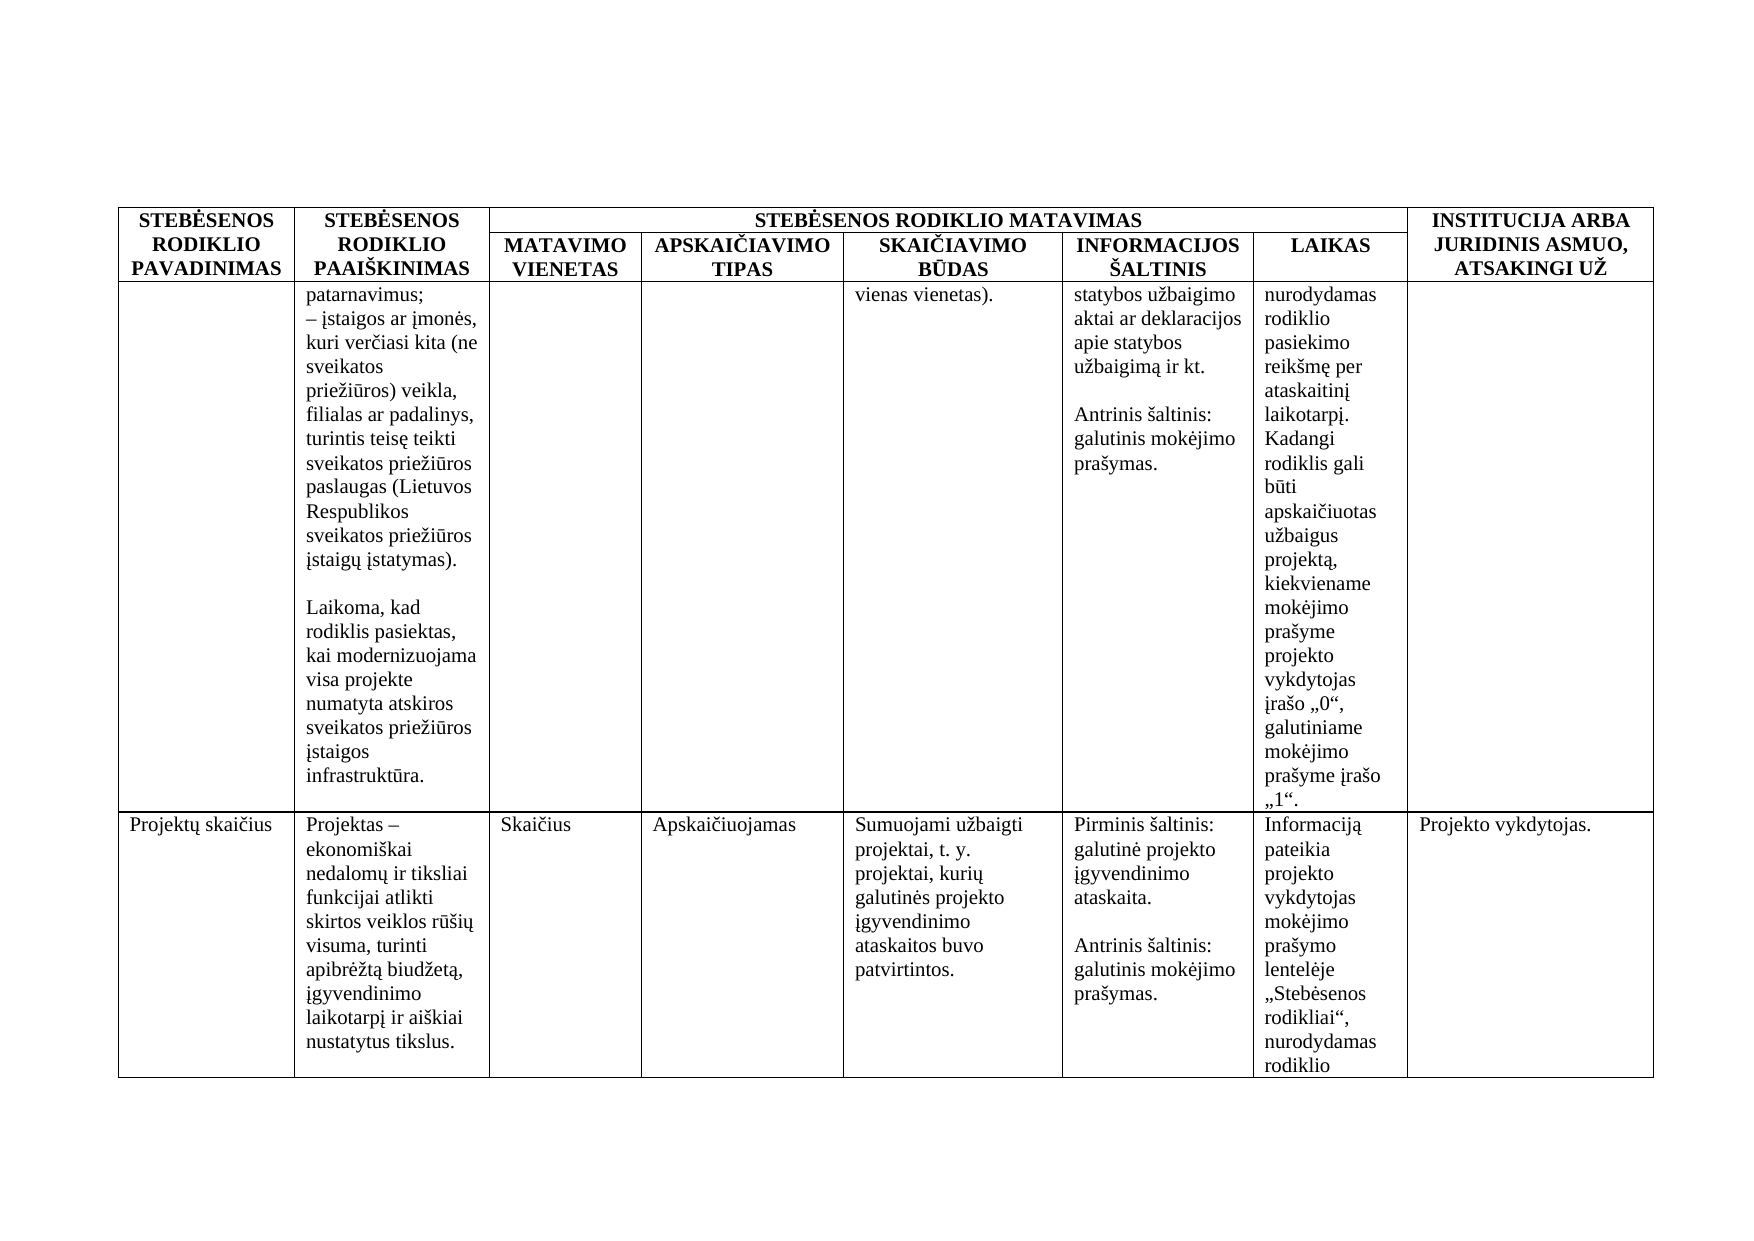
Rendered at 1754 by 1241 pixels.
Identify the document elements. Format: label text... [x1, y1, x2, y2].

table_cell APSKAIČIAVIMO TIPAS [642, 233, 843, 281]
table_cell nurodydamas rodiklio pasiekimo reikšmę per ataskaitinį laikotarpį. Kadangi rodiklis gali būti apskaičiuotas užbaigus projektą, kiekviename mokėjimo prašyme projekto vykdytojas įrašo „0“, galutiniame mokėjimo prašyme įrašo „1“. [1254, 282, 1407, 811]
table_cell MATAVIMO VIENETAS [490, 233, 641, 281]
table_header STEBĖSENOS RODIKLIO MATAVIMAS [490, 208, 1407, 232]
table_header STEBĖSENOS RODIKLIO PAVADINIMAS [119, 208, 294, 281]
table_cell vienas vienetas). [844, 282, 1062, 811]
table_cell Sumuojami užbaigti projektai, t. y. projektai, kurių galutinės projekto įgyvendinimo ataskaitos buvo patvirtintos. [844, 813, 1062, 1077]
table_cell Apskaičiuojamas [642, 813, 843, 1077]
table_cell SKAIČIAVIMO BŪDAS [844, 233, 1062, 281]
table_cell patarnavimus; – įstaigos ar įmonės, kuri verčiasi kita (ne sveikatos priežiūros) veikla, filialas ar padalinys, turintis teisę teikti sveikatos priežiūros paslaugas (Lietuvos Respublikos sveikatos priežiūros įstaigų įstatymas). Laikoma, kad rodiklis pasiektas, kai modernizuojama visa projekte numatyta atskiros sveikatos priežiūros įstaigos infrastruktūra. [295, 282, 489, 811]
table_cell INFORMACIJOS ŠALTINIS [1063, 233, 1253, 281]
table_cell Skaičius [490, 813, 641, 1077]
table_cell [642, 282, 843, 811]
table_header INSTITUCIJA ARBA JURIDINIS ASMUO, ATSAKINGI UŽ INFORMACIJOS PATEIKIMĄ ĮGYVENDINANČIAJAI IR (AR) TARPINEI, IR (AR) VADOVAUJANČIAJAI INSTITUCIJOMS [1408, 208, 1653, 281]
table_cell statybos užbaigimo aktai ar deklaracijos apie statybos užbaigimą ir kt. Antrinis šaltinis: galutinis mokėjimo prašymas. [1063, 282, 1253, 811]
table_header STEBĖSENOS RODIKLIO PAAIŠKINIMAS [295, 208, 489, 281]
table_cell Projektų skaičius [119, 813, 294, 1077]
table_cell Projektas – ekonomiškai nedalomų ir tiksliai funkcijai atlikti skirtos veiklos rūšių visuma, turinti apibrėžtą biudžetą, įgyvendinimo laikotarpį ir aiškiai nustatytus tikslus. [295, 813, 489, 1077]
table_cell LAIKAS [1254, 233, 1407, 281]
table_cell Pirminis šaltinis: galutinė projekto įgyvendinimo ataskaita. Antrinis šaltinis: galutinis mokėjimo prašymas. [1063, 813, 1253, 1077]
table_cell Informaciją pateikia projekto vykdytojas mokėjimo prašymo lentelėje „Stebėsenos rodikliai“, nurodydamas rodiklio [1254, 813, 1407, 1077]
table_cell Projekto vykdytojas. [1408, 813, 1653, 1077]
table_cell Projekto vykdytojas. [1408, 282, 1653, 811]
table_cell [490, 282, 641, 811]
table_cell [119, 282, 294, 811]
